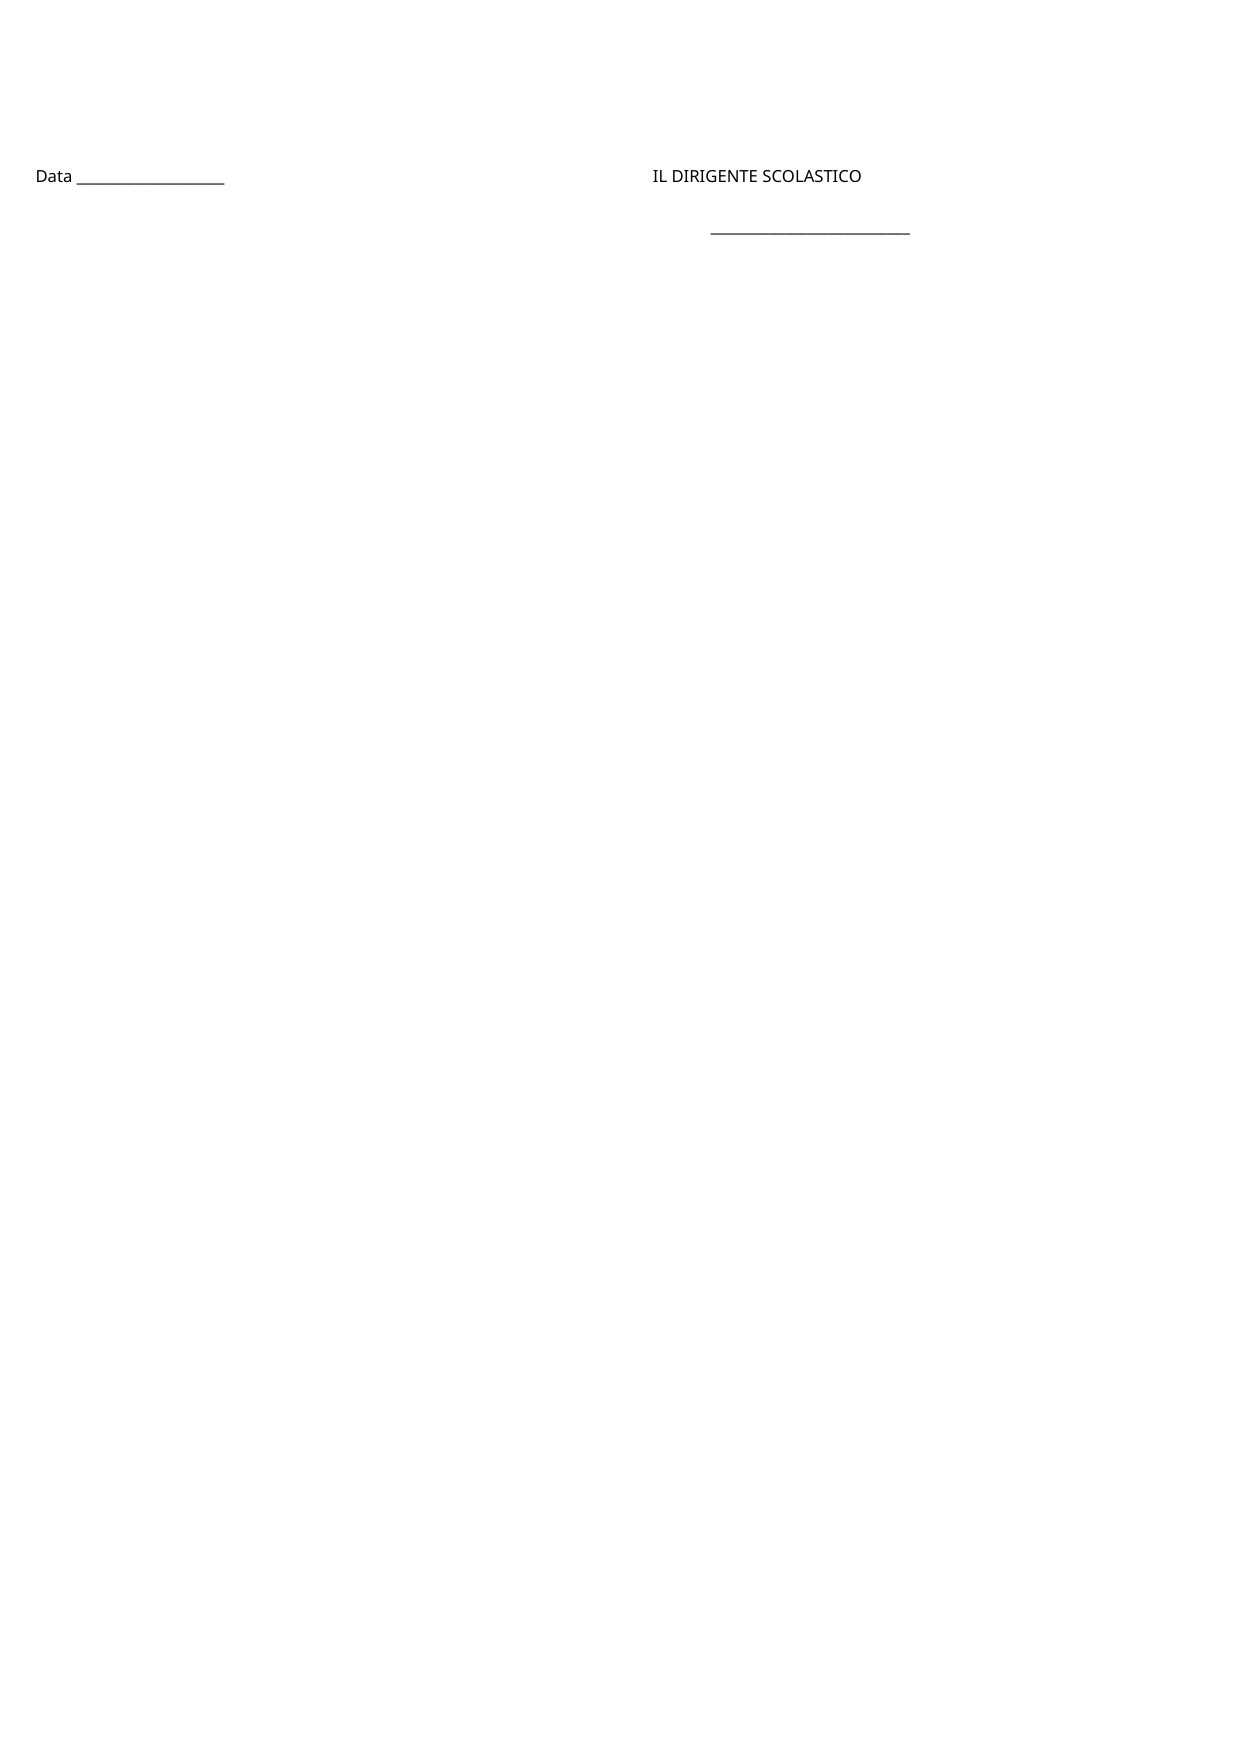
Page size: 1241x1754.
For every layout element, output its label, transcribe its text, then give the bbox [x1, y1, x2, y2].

text ___________________________ [35, 212, 1205, 237]
text Data ____________________ IL DIRIGENTE SCOLASTICO [35, 162, 1205, 187]
